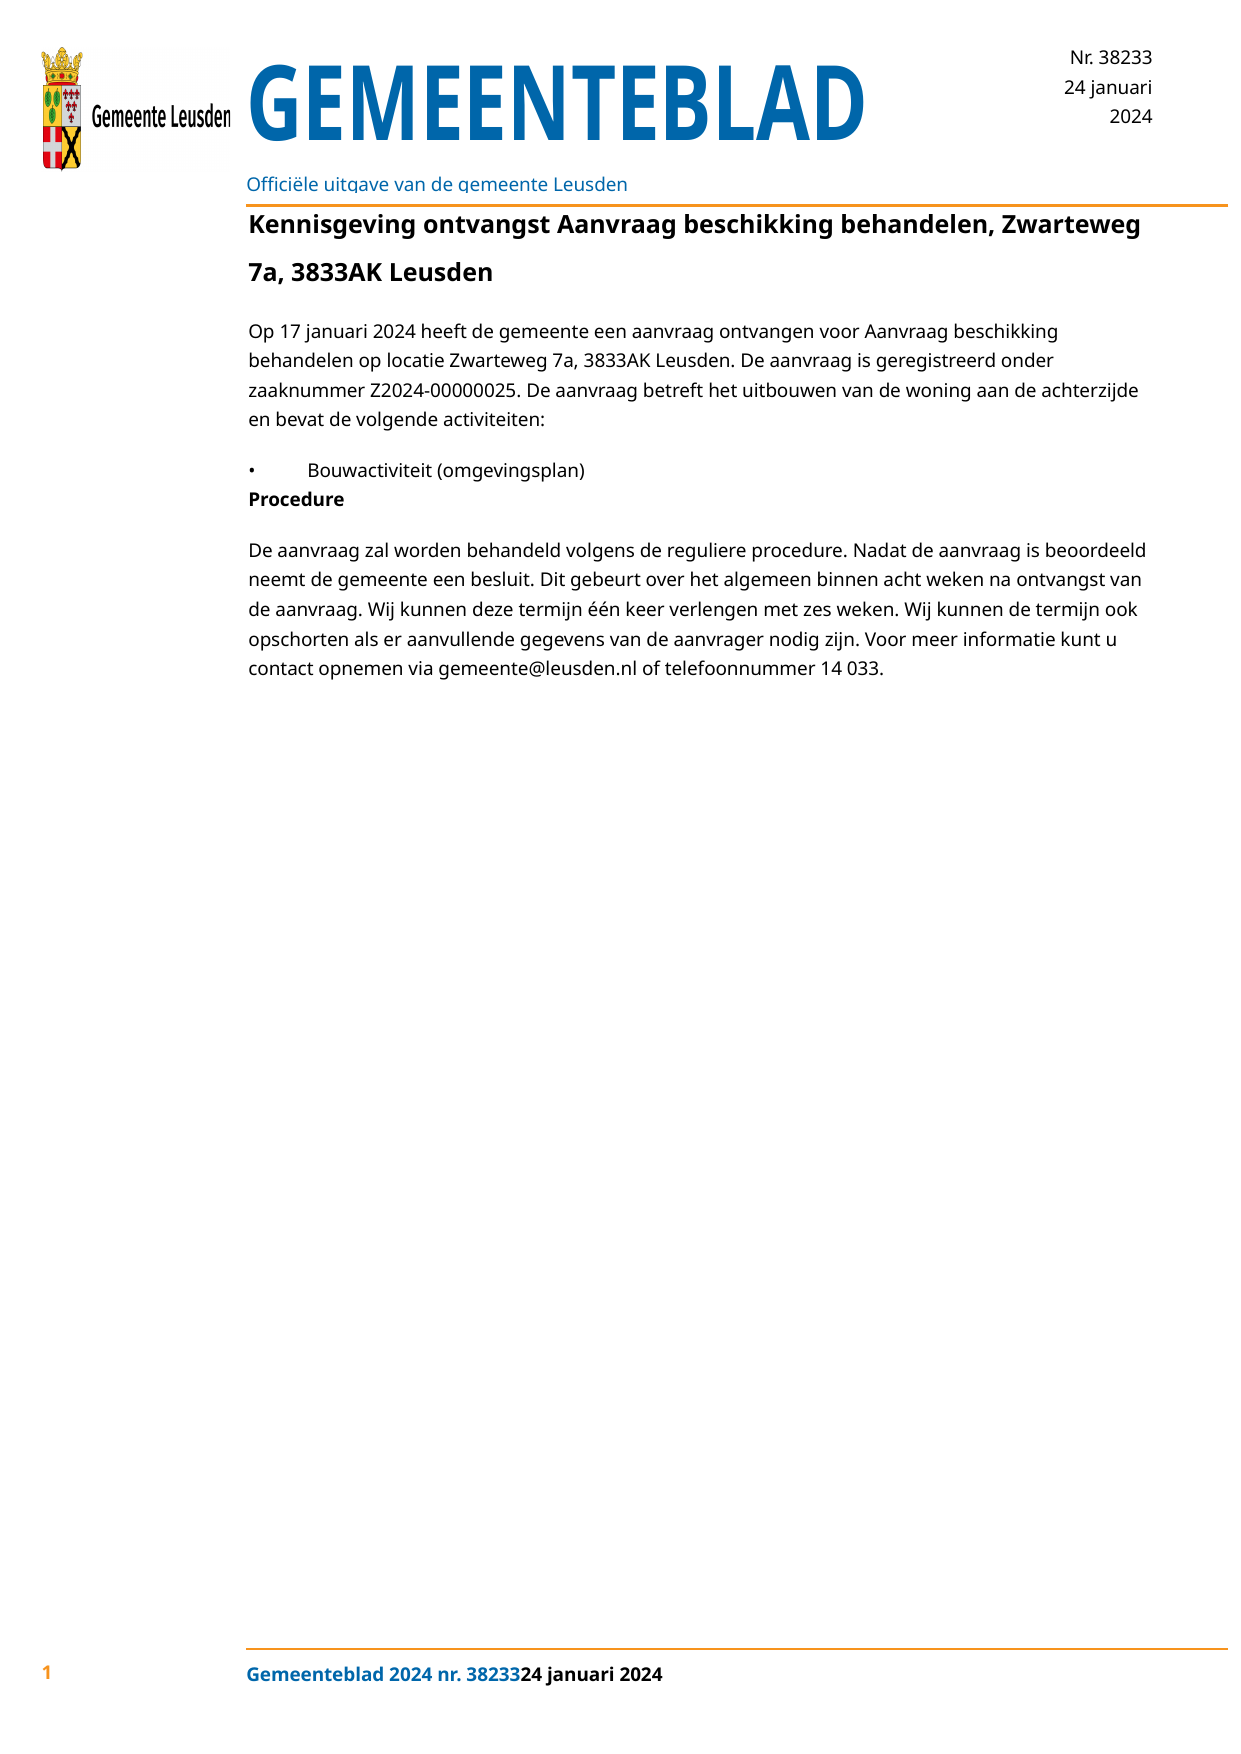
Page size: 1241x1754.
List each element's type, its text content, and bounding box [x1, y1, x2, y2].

list Bouwactiviteit (omgevingsplan) [248, 457, 1152, 483]
text Procedure [248, 487, 1152, 512]
text Kennisgeving ontvangst Aanvraag beschikking behandelen, Zwarteweg 7a, 3833AK Leusden [248, 207, 1152, 288]
text De aanvraag zal worden behandeld volgens de reguliere procedure. Nadat de aanvraag is beoordeeld neemt de gemeente een besluit. Dit gebeurt over het algemeen binnen acht weken na ontvangst van de aanvraag. Wij kunnen deze termijn één keer verlengen met zes weken. Wij kunnen de termijn ook opschorten als er aanvullende gegevens van de aanvrager nodig zijn. Voor meer informatie kunt u contact opnemen via gemeente@leusden.nl of telefoonnummer 14 033. [248, 537, 1152, 681]
picture [41, 47, 231, 172]
text Op 17 januari 2024 heeft de gemeente een aanvraag ontvangen voor Aanvraag beschikking behandelen op locatie Zwarteweg 7a, 3833AK Leusden. De aanvraag is geregistreerd onder zaaknummer Z2024-00000025. De aanvraag betreft het uitbouwen van de woning aan de achterzijde en bevat de volgende activiteiten: [248, 318, 1152, 432]
